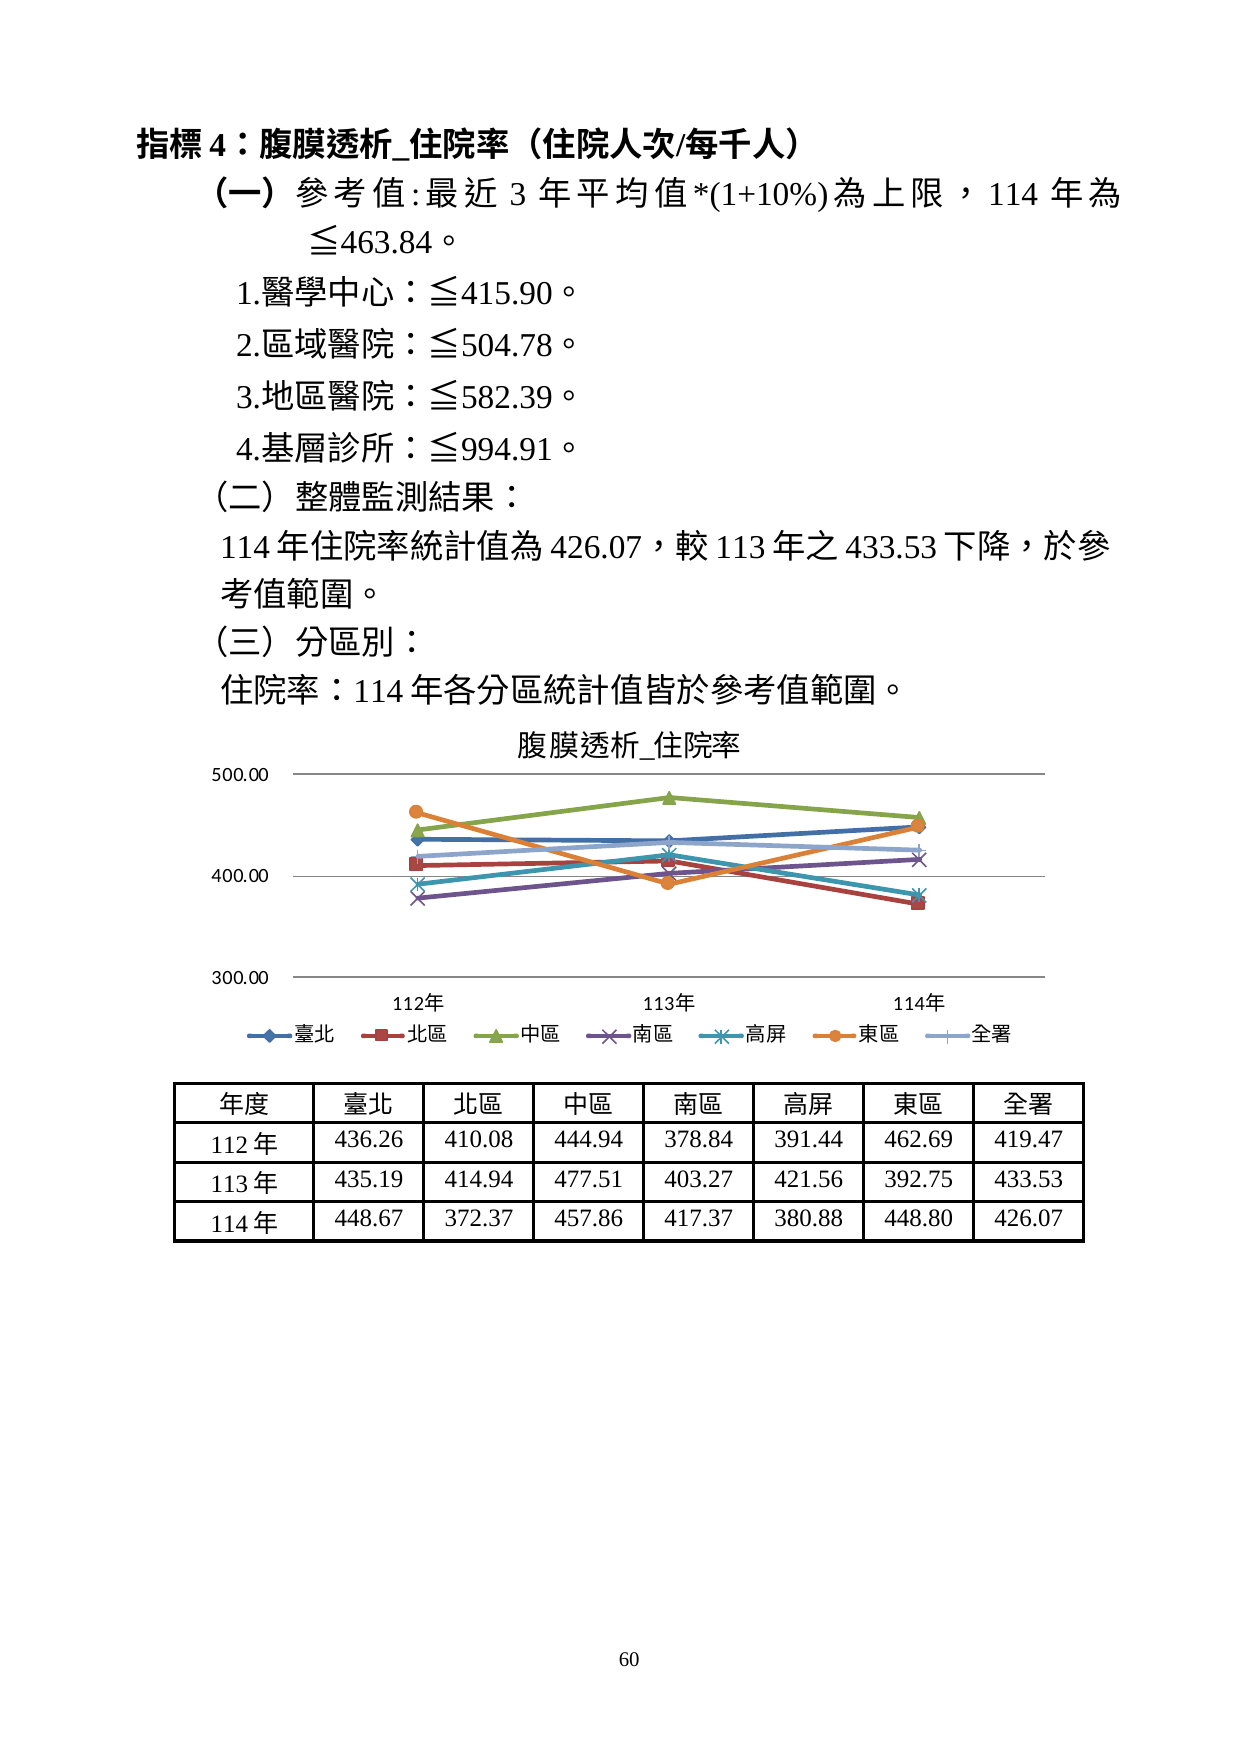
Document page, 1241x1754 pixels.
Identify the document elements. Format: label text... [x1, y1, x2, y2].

table_header 臺北 [315, 1085, 422, 1121]
table_cell 462.69 [865, 1124, 972, 1161]
table_header 北區 [425, 1085, 532, 1121]
text 4.基層診所：≦994.91。 [236, 419, 1111, 471]
table_header 高屏 [755, 1085, 862, 1121]
table_cell 426.07 [975, 1203, 1082, 1239]
table_header 東區 [865, 1085, 972, 1121]
list 整體監測結果： [195, 471, 1122, 519]
table_cell 457.86 [535, 1203, 642, 1239]
table_cell 114年 [176, 1203, 312, 1239]
text 1.醫學中心：≦415.90。 [236, 263, 1111, 315]
table_cell 421.56 [755, 1164, 862, 1200]
table_cell 435.19 [315, 1164, 422, 1200]
text 住院率：114年各分區統計值皆於參考值範圍。 [220, 664, 1111, 712]
table_cell 410.08 [425, 1124, 532, 1161]
table_cell 113年 [176, 1164, 312, 1200]
table_cell 417.37 [645, 1203, 752, 1239]
table_header 全署 [975, 1085, 1082, 1121]
table_cell 391.44 [755, 1124, 862, 1161]
table_cell 433.53 [975, 1164, 1082, 1200]
table_header 年度 [176, 1085, 312, 1121]
text 114年住院率統計值為426.07，較113年之433.53下降，於參考值範圍。 [220, 519, 1111, 616]
table_cell 448.67 [315, 1203, 422, 1239]
table_cell 380.88 [755, 1203, 862, 1239]
subtitle 指標4：腹膜透析_住院率（住院人次/每千人） [136, 118, 1122, 166]
table_cell 372.37 [425, 1203, 532, 1239]
table_header 中區 [535, 1085, 642, 1121]
table_cell 477.51 [535, 1164, 642, 1200]
table_cell 392.75 [865, 1164, 972, 1200]
table_cell 436.26 [315, 1124, 422, 1161]
table_header 南區 [645, 1085, 752, 1121]
list 分區別： [195, 616, 1122, 664]
text 3.地區醫院：≦582.39。 [236, 367, 1111, 419]
table_cell 419.47 [975, 1124, 1082, 1161]
table_cell 112年 [176, 1124, 312, 1161]
table_cell 444.94 [535, 1124, 642, 1161]
table_cell 414.94 [425, 1164, 532, 1200]
text 2.區域醫院：≦504.78。 [236, 315, 1111, 367]
table_cell 448.80 [865, 1203, 972, 1239]
list 參考值:最近3年平均值*(1+10%)為上限，114年為≦463.84。 [195, 166, 1122, 263]
table_cell 403.27 [645, 1164, 752, 1200]
table_cell 378.84 [645, 1124, 752, 1161]
